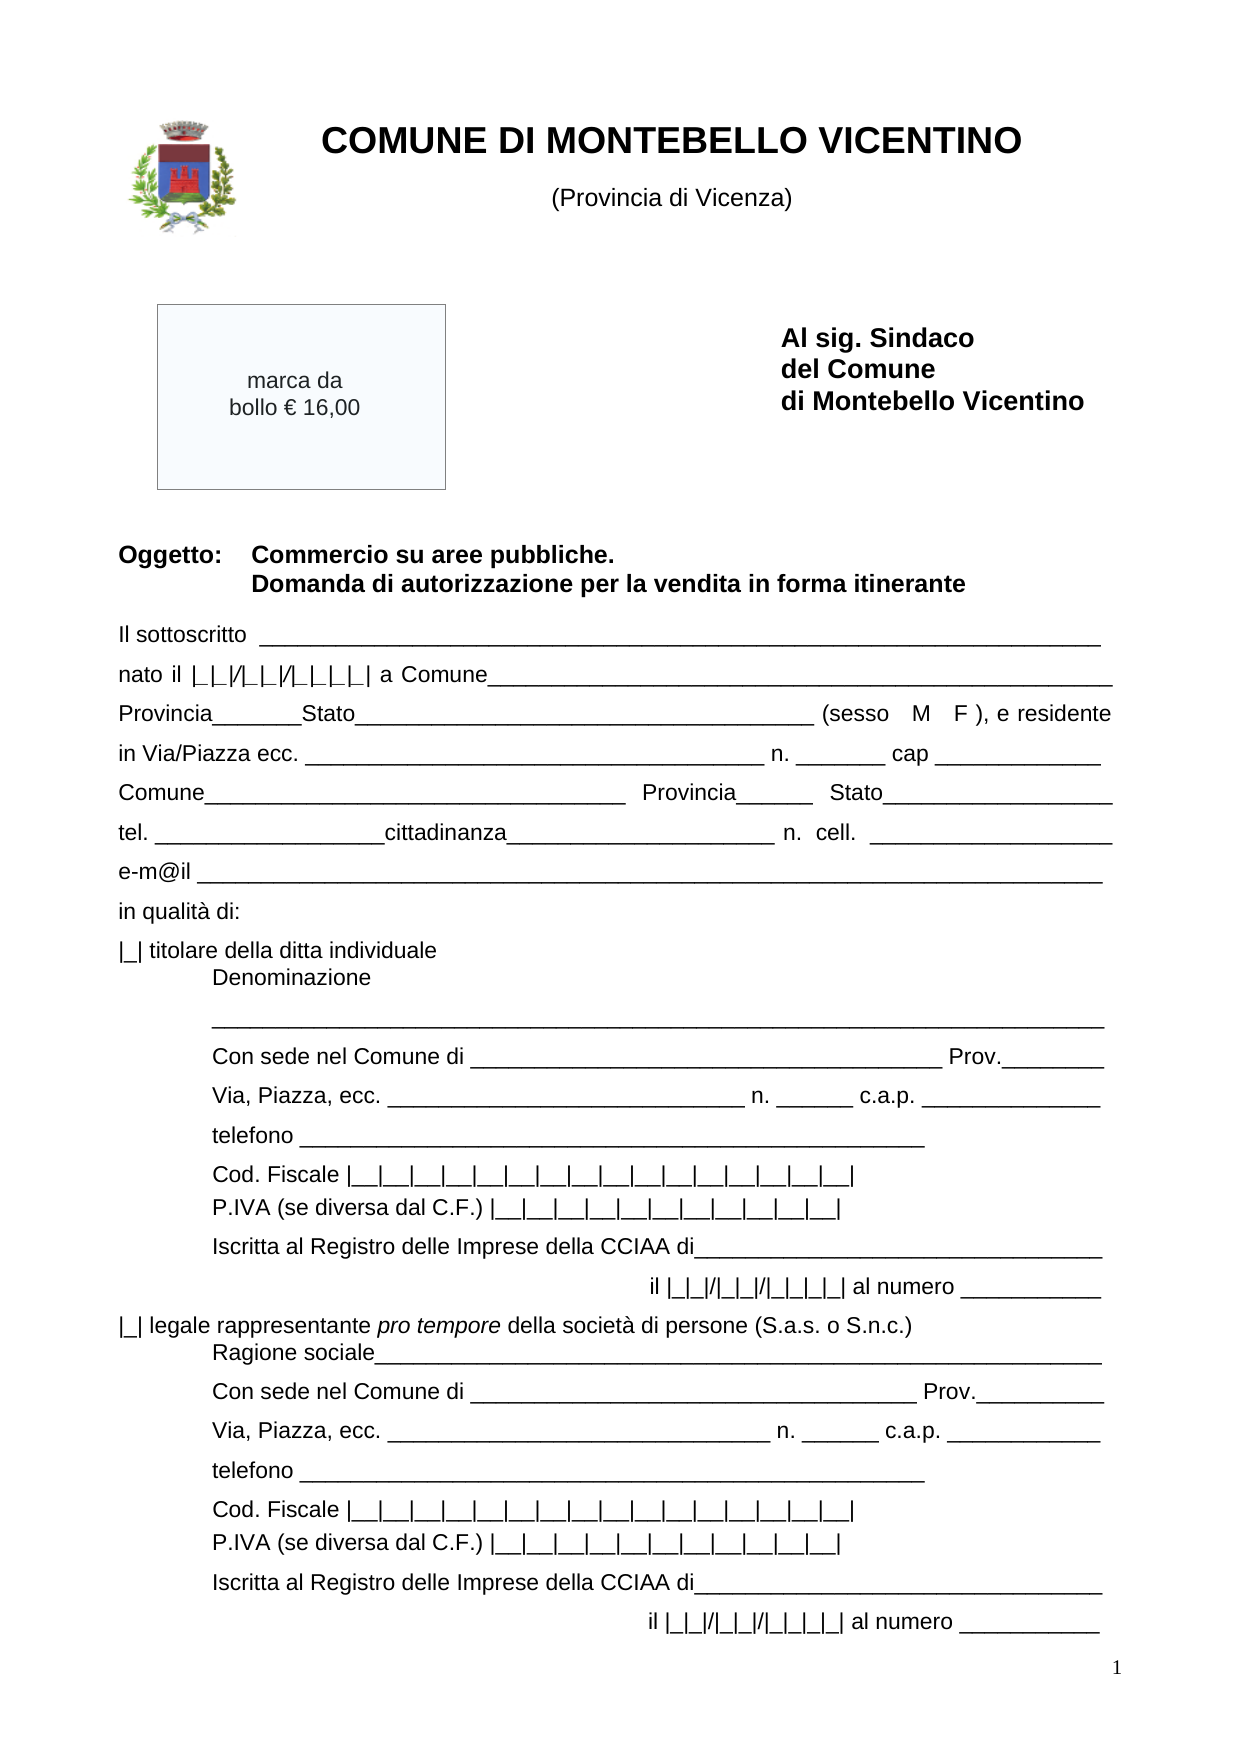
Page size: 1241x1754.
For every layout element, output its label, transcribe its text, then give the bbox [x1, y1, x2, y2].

text Comune_________________________________ Provincia______ Stato__________________ tel. __________________cittadinanza_____________________ n. cell. ___________________ e-m@il _______________________________________________________________________ [118, 779, 1112, 885]
text nato il |_|_|/|_|_|/|_|_|_|_| a Comune_________________________________________________ Provincia_______Stato____________________________________ (sesso M F ), e residente in Via/Piazza ecc. ____________________________________ n. _______ cap _____________ [118, 661, 1112, 766]
text Iscritta al Registro delle Imprese della CCIAA di________________________________ [212, 1233, 1112, 1259]
text P.IVA (se diversa dal C.F.) |__|__|__|__|__|__|__|__|__|__|__| [212, 1194, 1112, 1220]
text Domanda di autorizzazione per la vendita in forma itinerante [118, 569, 1122, 597]
text |_| titolare della ditta individuale [118, 937, 1112, 964]
text Cod. Fiscale |__|__|__|__|__|__|__|__|__|__|__|__|__|__|__|__| [212, 1161, 1112, 1187]
text Iscritta al Registro delle Imprese della CCIAA di________________________________ [212, 1568, 1112, 1595]
text Con sede nel Comune di ___________________________________ Prov.__________ [212, 1378, 1112, 1404]
table_header Al sig. Sindaco del Comune di Montebello Vicentino [470, 322, 1145, 454]
text |_| legale rappresentante pro tempore della società di persone (S.a.s. o S.n.c.) [118, 1312, 1112, 1338]
table_header marca da bollo € 16,00 [446, 322, 470, 454]
text Il sottoscritto __________________________________________________________________ [118, 621, 1112, 648]
text Ragione sociale_________________________________________________________ [212, 1338, 1112, 1365]
text Denominazione ______________________________________________________________________ [212, 964, 1112, 1029]
text telefono _________________________________________________ [212, 1457, 1112, 1483]
text Via, Piazza, ecc. ______________________________ n. ______ c.a.p. ____________ [212, 1417, 1112, 1444]
text Con sede nel Comune di _____________________________________ Prov.________ [212, 1043, 1112, 1069]
text Via, Piazza, ecc. ____________________________ n. ______ c.a.p. ______________ [212, 1082, 1112, 1108]
text Cod. Fiscale |__|__|__|__|__|__|__|__|__|__|__|__|__|__|__|__| [212, 1496, 1112, 1523]
text in qualità di: [118, 898, 1112, 924]
table_header COMUNE DI MONTEBELLO VICENTINO (Provincia di Vicenza) [310, 118, 1034, 322]
text Oggetto: Commercio su aree pubbliche. [118, 540, 1122, 569]
picture [125, 118, 239, 237]
text P.IVA (se diversa dal C.F.) |__|__|__|__|__|__|__|__|__|__|__| [212, 1529, 1112, 1555]
text telefono _________________________________________________ [212, 1122, 1112, 1148]
text il |_|_|/|_|_|/|_|_|_|_| al numero ___________ [118, 1273, 1112, 1299]
table_header [111, 118, 310, 322]
table_header marca da bollo € 16,00 [119, 322, 157, 454]
text il |_|_|/|_|_|/|_|_|_|_| al numero ___________ [648, 1608, 1111, 1634]
